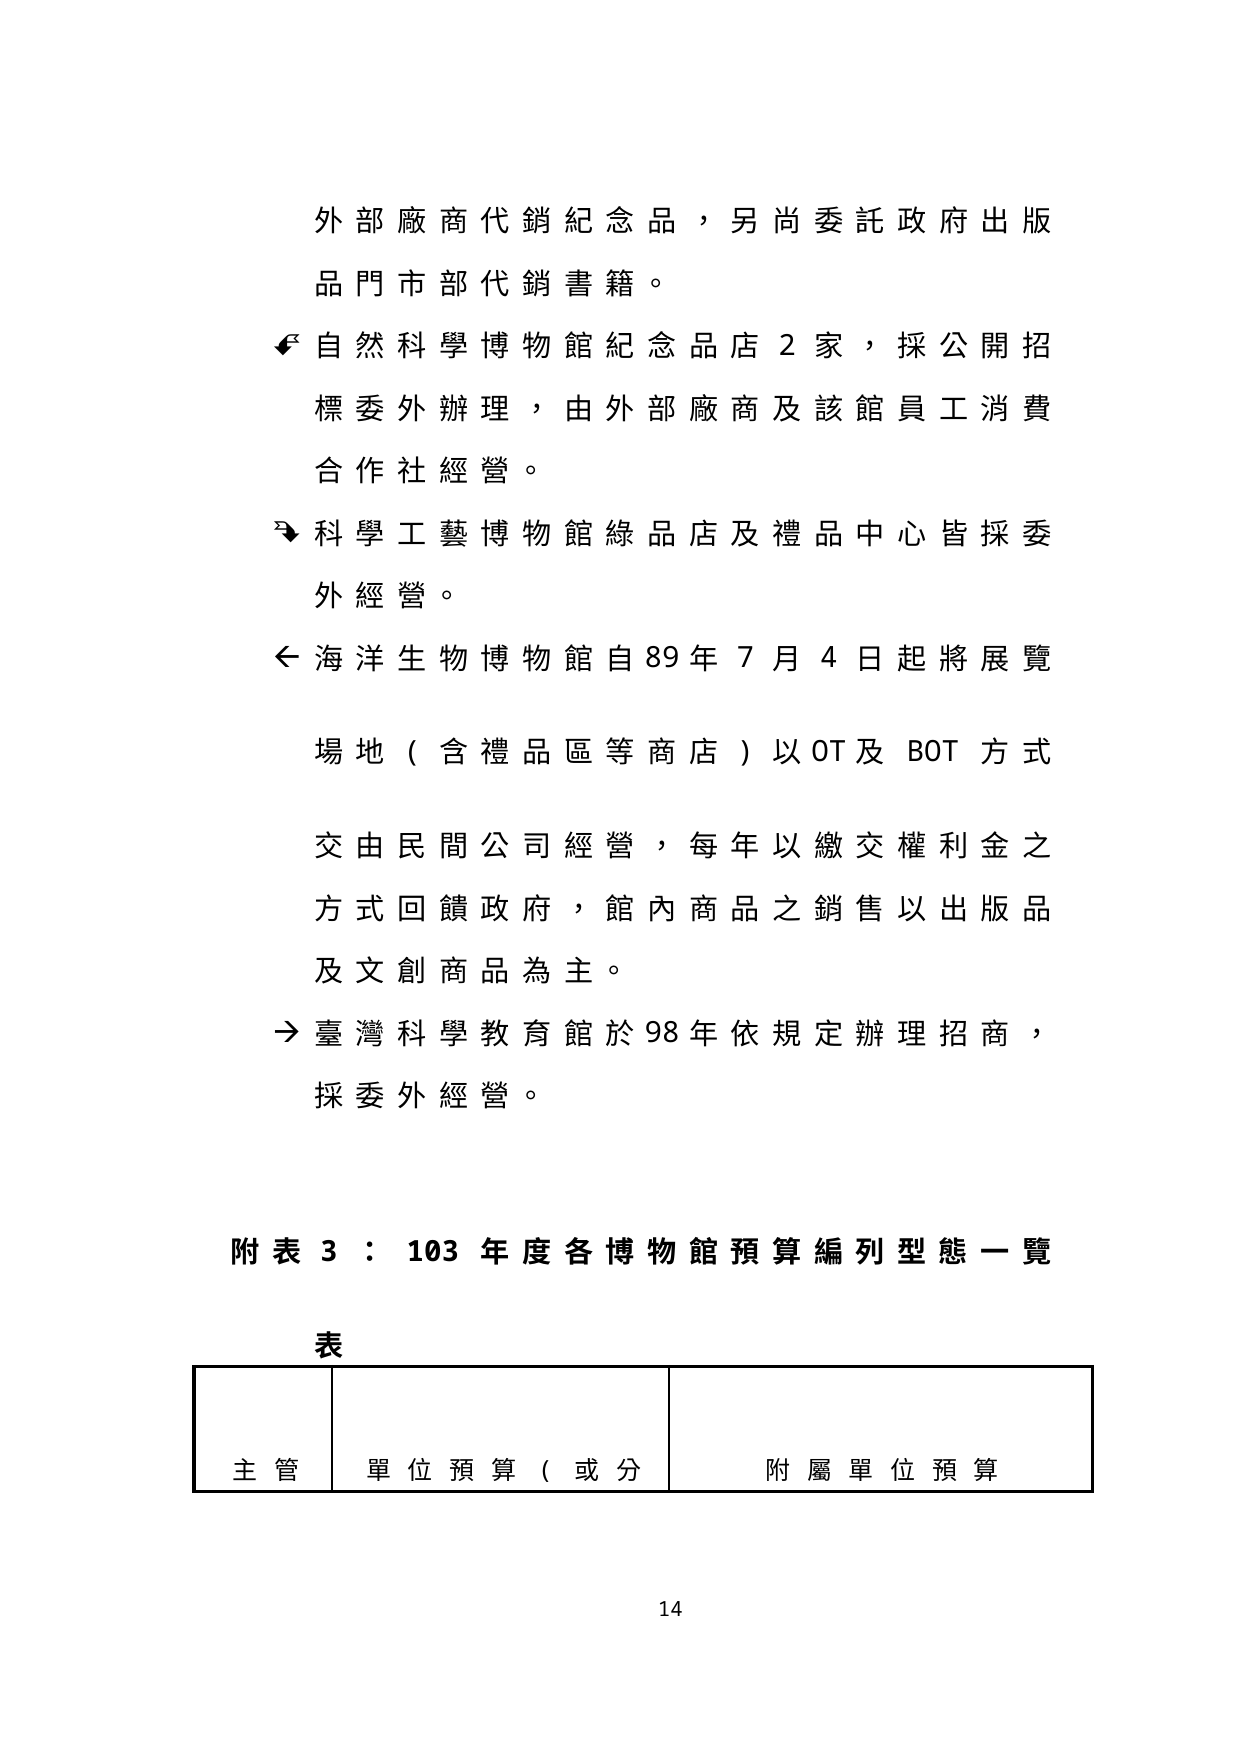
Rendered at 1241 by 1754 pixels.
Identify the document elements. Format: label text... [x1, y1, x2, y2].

text 科學工藝博物館綠品店及禮品中心皆採委外經營。 [242, 490, 1058, 615]
text 自然科學博物館紀念品店2家，採公開招標委外辦理，由外部廠商及該館員工消費合作社經營。 [242, 302, 1058, 490]
text 附表3：103年度各博物館預算編列型態一覽表 [183, 1177, 1058, 1365]
text 外部廠商代銷紀念品，另尚委託政府出版品門市部代銷書籍。 [242, 177, 1058, 302]
table_header 附屬單位預算 [670, 1368, 1091, 1490]
table_header 主管 [196, 1368, 331, 1490]
text 臺灣科學教育館於98年依規定辦理招商，採委外經營。 [242, 990, 1058, 1115]
text 海洋生物博物館自89年7月4日起將展覽場地(含禮品區等商店)以OT及BOT方式交由民間公司經營，每年以繳交權利金之方式回饋政府，館內商品之銷售以出版品及文創商品為主。 [242, 615, 1058, 990]
table_header 單位預算(或分 [333, 1368, 668, 1490]
